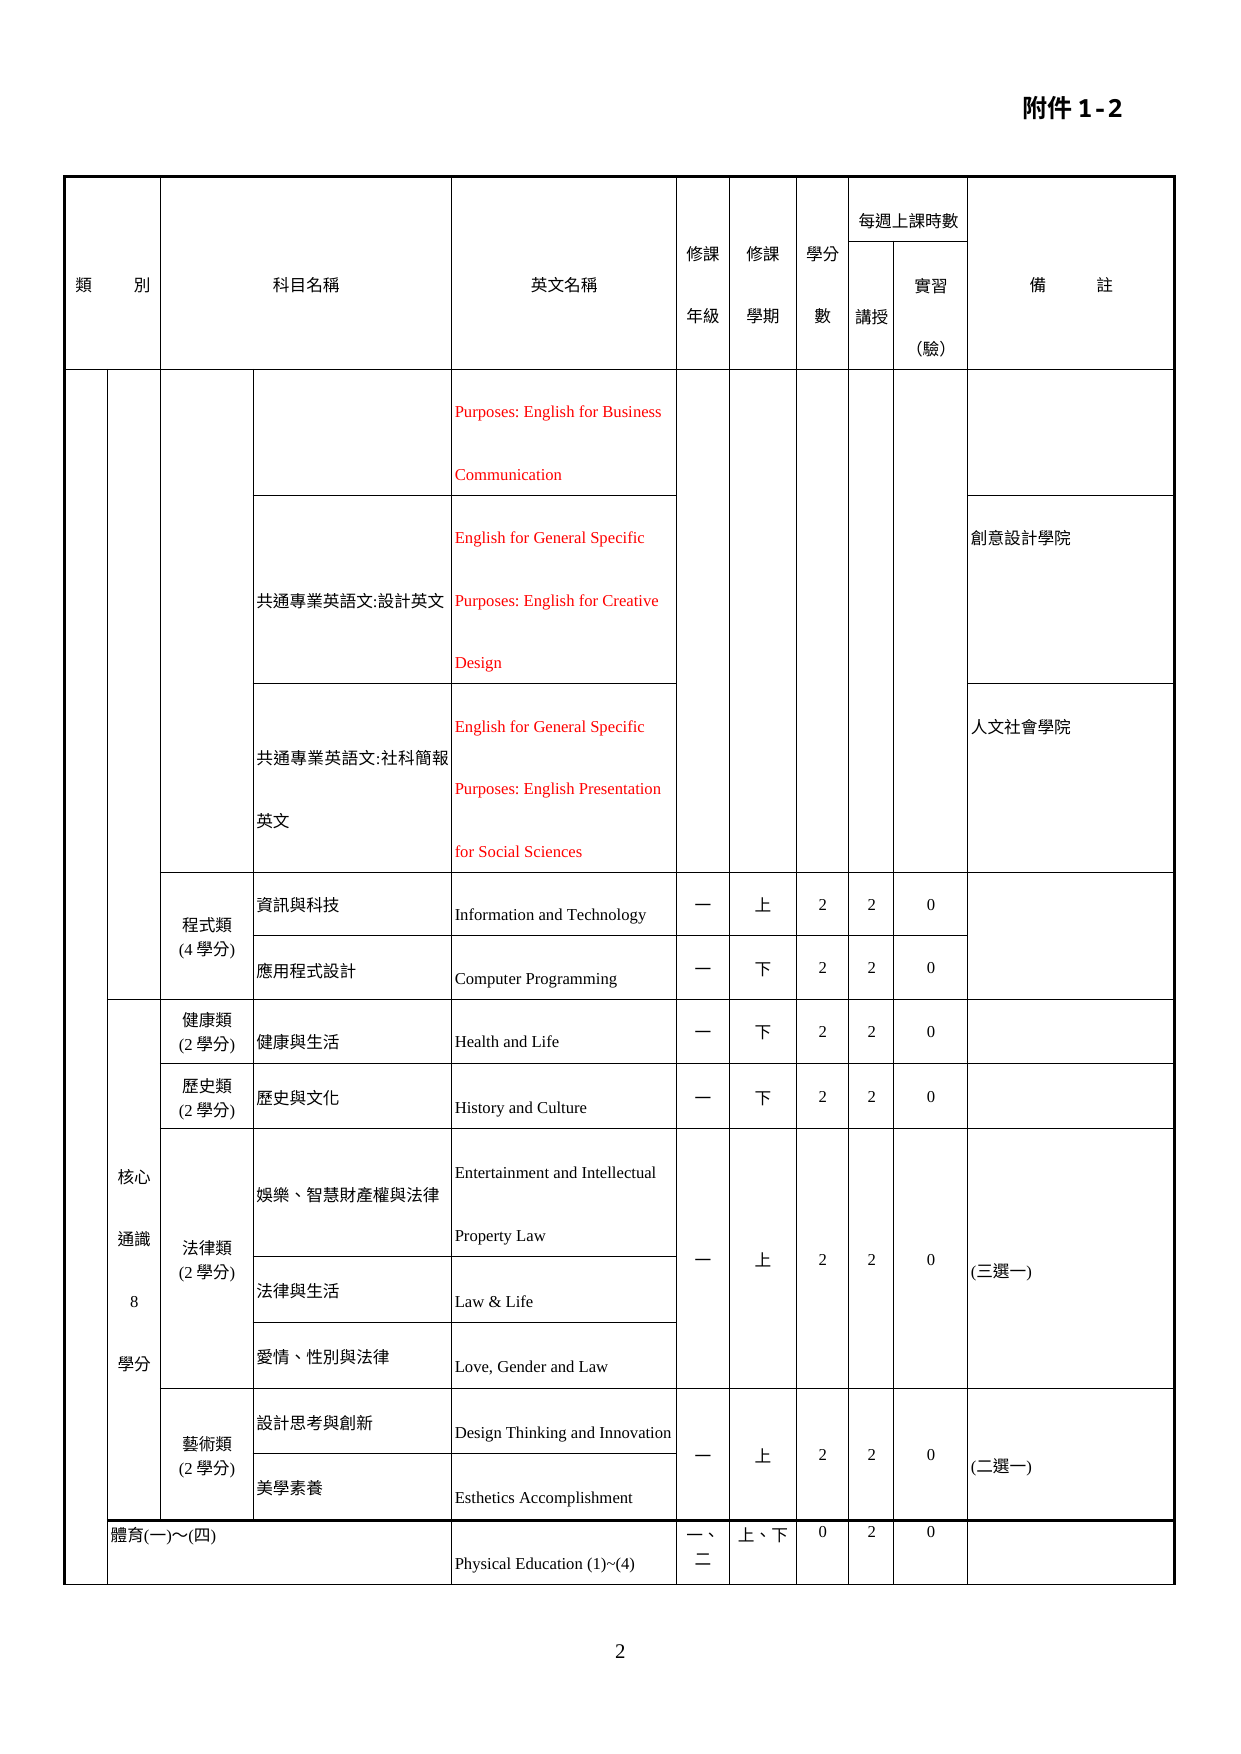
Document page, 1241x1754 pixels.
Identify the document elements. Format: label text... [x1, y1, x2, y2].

table_cell 上 [730, 873, 796, 935]
table_cell Law & Life [452, 1257, 676, 1322]
table_cell 程式類 (4學分) [161, 873, 253, 999]
table_cell 應用程式設計 [254, 936, 451, 999]
table_cell Physical Education (1)~(4) [452, 1522, 676, 1584]
table_cell English for General Specific Purposes: English for Creative Design [452, 496, 676, 683]
table_cell [254, 370, 451, 495]
table_cell 娛樂、智慧財產權與法律 [254, 1129, 451, 1256]
table_cell 0 [894, 1522, 967, 1584]
table_cell 歷史類 (2學分) [161, 1064, 253, 1128]
table_cell 2 [797, 936, 848, 999]
table_cell [677, 370, 729, 872]
table_cell [968, 370, 1173, 495]
table_cell Entertainment and Intellectual Property Law [452, 1129, 676, 1256]
table_cell 一 [677, 873, 729, 935]
table_cell English for General Specific Purposes: English Presentation for Social Sciences [452, 684, 676, 872]
table_cell 下 [730, 1064, 796, 1128]
table_cell 創意設計學院 [968, 496, 1173, 683]
table_cell 一 [677, 1129, 729, 1387]
table_cell Esthetics Accomplishment [452, 1454, 676, 1519]
table_cell 0 [894, 1000, 967, 1062]
table_cell 一 [677, 1064, 729, 1128]
table_cell 健康類 (2學分) [161, 1000, 253, 1062]
table_cell 0 [894, 1389, 967, 1519]
table_cell 愛情、性別與法律 [254, 1323, 451, 1387]
table_cell [797, 370, 848, 872]
table_cell Purposes: English for Business Communication [452, 370, 676, 495]
table_cell 核心通識 8 學分 [108, 1000, 160, 1519]
table_cell 0 [894, 1064, 967, 1128]
table_cell [968, 1522, 1173, 1584]
table_cell 共通專業英語文:設計英文 [254, 496, 451, 683]
table_cell 人文社會學院 [968, 684, 1173, 872]
table_cell 2 [849, 1522, 893, 1584]
table_header 學分數 [797, 178, 848, 369]
table_header 類 別 [66, 178, 160, 369]
table_header 備 註 [968, 178, 1173, 369]
table_cell 2 [797, 1129, 848, 1387]
table_cell Information and Technology [452, 873, 676, 935]
table_cell [968, 1064, 1173, 1128]
table_cell 上、下 [730, 1522, 796, 1584]
table_cell 法律與生活 [254, 1257, 451, 1322]
table_cell (三選一) [968, 1129, 1173, 1387]
table_cell Computer Programming [452, 936, 676, 999]
table_cell 上 [730, 1129, 796, 1387]
table_cell [161, 370, 253, 872]
table_cell 0 [894, 1129, 967, 1387]
table_cell 共通專業英語文:社科簡報英文 [254, 684, 451, 872]
table_cell 2 [849, 1389, 893, 1519]
table_cell [66, 370, 107, 1584]
table_cell 健康與生活 [254, 1000, 451, 1062]
table_header 修課 學期 [730, 178, 796, 369]
table_cell 體育(一)～(四) [108, 1522, 451, 1584]
table_cell History and Culture [452, 1064, 676, 1128]
table_cell 2 [849, 936, 893, 999]
table_header 每週上課時數 [849, 178, 967, 241]
table_cell 資訊與科技 [254, 873, 451, 935]
table_cell 2 [849, 1000, 893, 1062]
table_cell [968, 1000, 1173, 1062]
table_cell 下 [730, 1000, 796, 1062]
table_cell 0 [797, 1522, 848, 1584]
table_cell 歷史與文化 [254, 1064, 451, 1128]
table_cell 一 [677, 1389, 729, 1519]
table_cell [968, 873, 1173, 999]
table_cell 講授 [849, 242, 893, 369]
table_cell 2 [849, 873, 893, 935]
table_header 科目名稱 [161, 178, 451, 369]
table_cell [730, 370, 796, 872]
table_cell 2 [797, 1000, 848, 1062]
table_cell 一、二 [677, 1522, 729, 1584]
table_cell 法律類 (2學分) [161, 1129, 253, 1387]
table_cell 0 [894, 873, 967, 935]
table_cell 上 [730, 1389, 796, 1519]
table_cell 2 [797, 1389, 848, 1519]
table_cell 設計思考與創新 [254, 1389, 451, 1453]
table_cell 2 [797, 1064, 848, 1128]
table_cell 0 [894, 936, 967, 999]
table_cell 美學素養 [254, 1454, 451, 1519]
table_cell (二選一) [968, 1389, 1173, 1519]
table_cell 一 [677, 1000, 729, 1062]
table_cell Design Thinking and Innovation [452, 1389, 676, 1453]
table_header 修課 年級 [677, 178, 729, 369]
table_cell 一 [677, 936, 729, 999]
table_cell Health and Life [452, 1000, 676, 1062]
table_cell [894, 370, 967, 872]
table_cell 下 [730, 936, 796, 999]
table_cell 2 [849, 1129, 893, 1387]
table_header 英文名稱 [452, 178, 676, 369]
table_cell 2 [797, 873, 848, 935]
table_cell [849, 370, 893, 872]
table_cell [108, 370, 160, 999]
table_cell Love, Gender and Law [452, 1323, 676, 1387]
table_cell 2 [849, 1064, 893, 1128]
table_cell 實習（驗） [894, 242, 967, 369]
table_cell 藝術類 (2學分) [161, 1389, 253, 1519]
